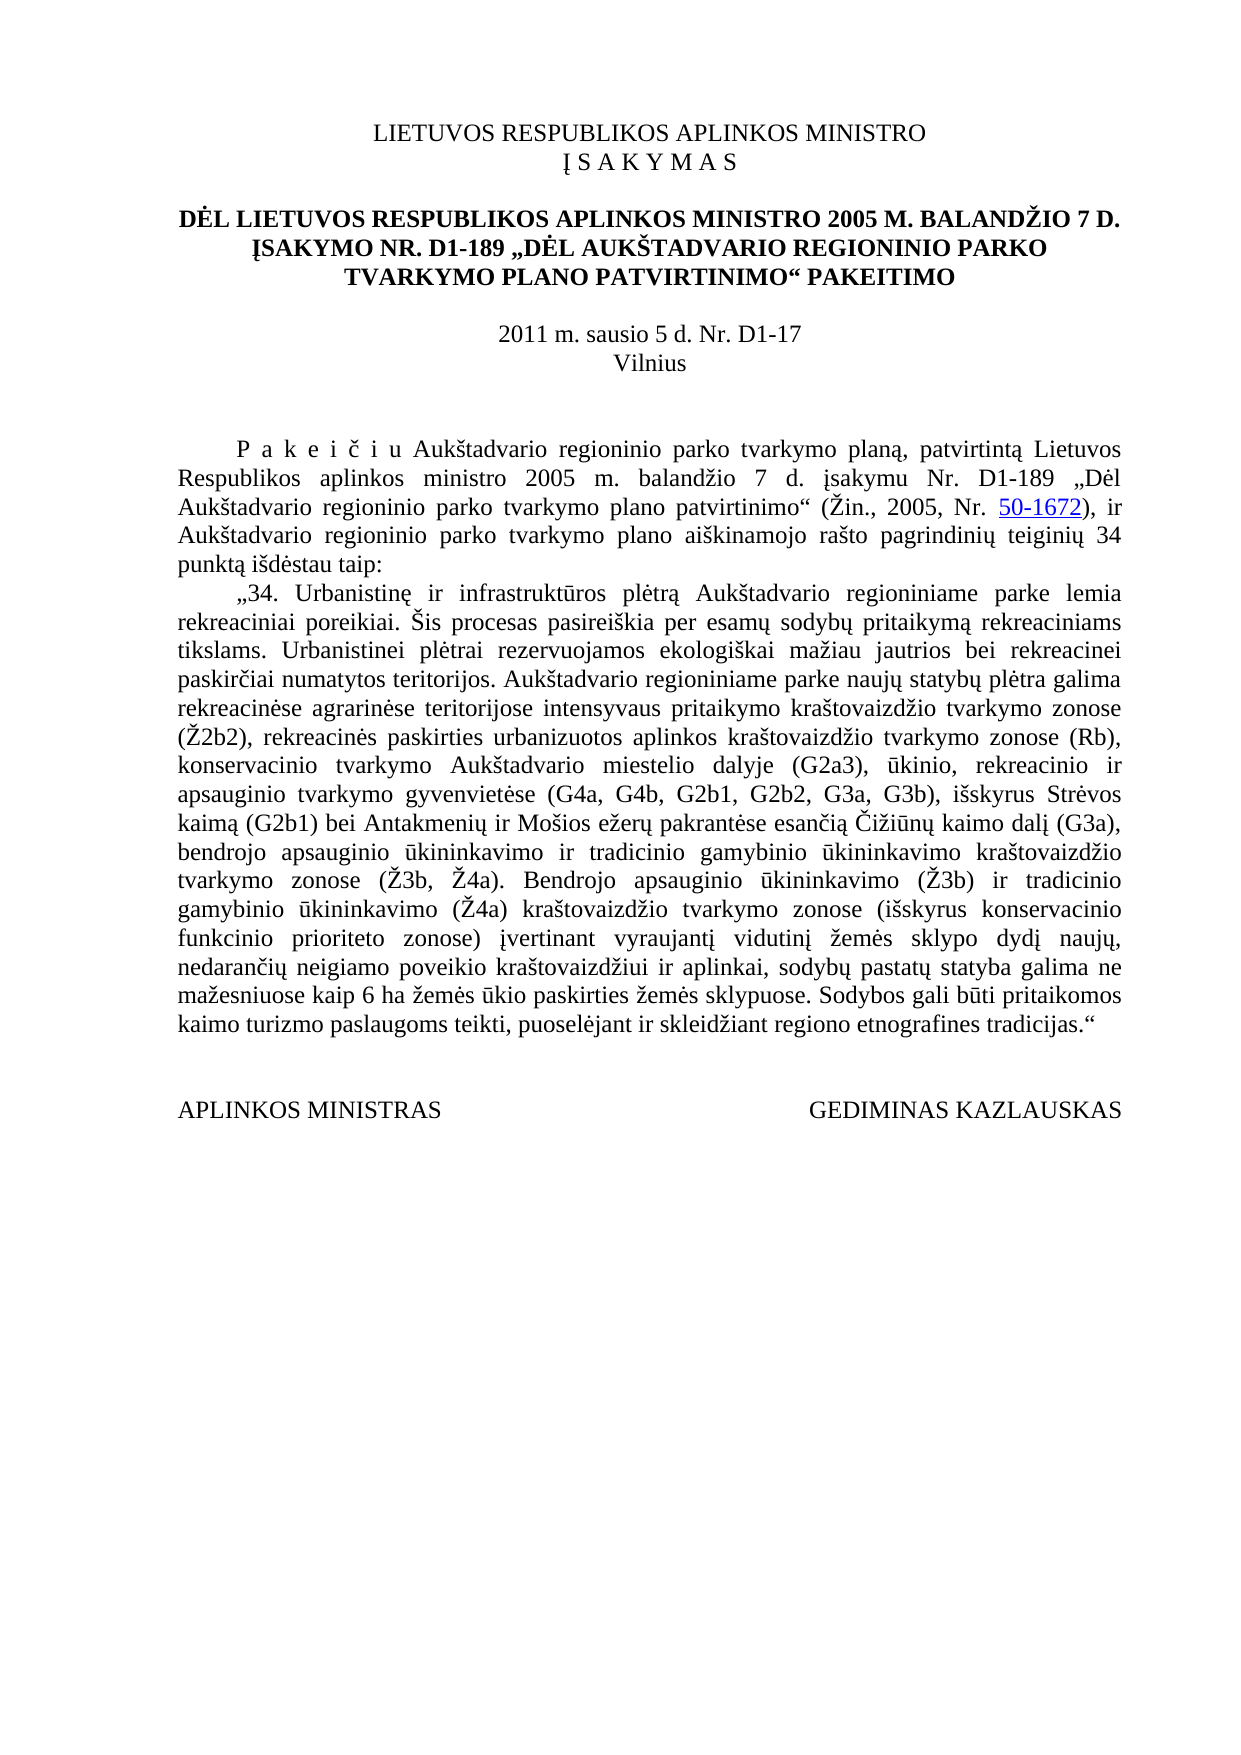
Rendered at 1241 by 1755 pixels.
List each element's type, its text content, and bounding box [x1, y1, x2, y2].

text Vilnius [177, 348, 1122, 377]
text Aplinkos ministras Gediminas Kazlauskas [177, 1096, 1122, 1124]
text P a k e i č i u Aukštadvario regioninio parko tvarkymo planą, patvirtintą Lietuvos Respublikos aplinkos ministro 2005 m. balandžio 7 d. įsakymu Nr. D1-189 „Dėl Aukštadvario regioninio parko tvarkymo plano patvirtinimo“ (Žin., 2005, Nr. 50-1672), ir Aukštadvario regioninio parko tvarkymo plano aiškinamojo rašto pagrindinių teiginių 34 punktą išdėstau taip: [177, 434, 1122, 578]
text LIETUVOS RESPUBLIKOS APLINKOS MINISTRO [177, 118, 1122, 147]
text 2011 m. sausio 5 d. Nr. D1-17 [177, 319, 1122, 348]
text DĖL lietuvos respublikos APLINKOS MINISTRO 2005 m. balandžio 7 d. ĮSAKYMO Nr. D1-189 „DĖL Aukštadvario regioninio PARKO tvarkymo plano patvirtinimo“ PAKEITIMO [177, 204, 1122, 291]
text „34. Urbanistinę ir infrastruktūros plėtrą Aukštadvario regioniniame parke lemia rekreaciniai poreikiai. Šis procesas pasireiškia per esamų sodybų pritaikymą rekreaciniams tikslams. Urbanistinei plėtrai rezervuojamos ekologiškai mažiau jautrios bei rekreacinei paskirčiai numatytos teritorijos. Aukštadvario regioniniame parke naujų statybų plėtra galima rekreacinėse agrarinėse teritorijose intensyvaus pritaikymo kraštovaizdžio tvarkymo zonose (Ž2b2), rekreacinės paskirties urbanizuotos aplinkos kraštovaizdžio tvarkymo zonose (Rb), konservacinio tvarkymo Aukštadvario miestelio dalyje (G2a3), ūkinio, rekreacinio ir apsauginio tvarkymo gyvenvietėse (G4a, G4b, G2b1, G2b2, G3a, G3b), išskyrus Strėvos kaimą (G2b1) bei Antakmenių ir Mošios ežerų pakrantėse esančią Čižiūnų kaimo dalį (G3a), bendrojo apsauginio ūkininkavimo ir tradicinio gamybinio ūkininkavimo kraštovaizdžio tvarkymo zonose (Ž3b, Ž4a). Bendrojo apsauginio ūkininkavimo (Ž3b) ir tradicinio gamybinio ūkininkavimo (Ž4a) kraštovaizdžio tvarkymo zonose (išskyrus konservacinio funkcinio prioriteto zonose) įvertinant vyraujantį vidutinį žemės sklypo dydį naujų, nedarančių neigiamo poveikio kraštovaizdžiui ir aplinkai, sodybų pastatų statyba galima ne mažesniuose kaip 6 ha žemės ūkio paskirties žemės sklypuose. Sodybos gali būti pritaikomos kaimo turizmo paslaugoms teikti, puoselėjant ir skleidžiant regiono etnografines tradicijas.“ [177, 578, 1122, 1038]
text Į S A K Y M A S [177, 147, 1122, 176]
